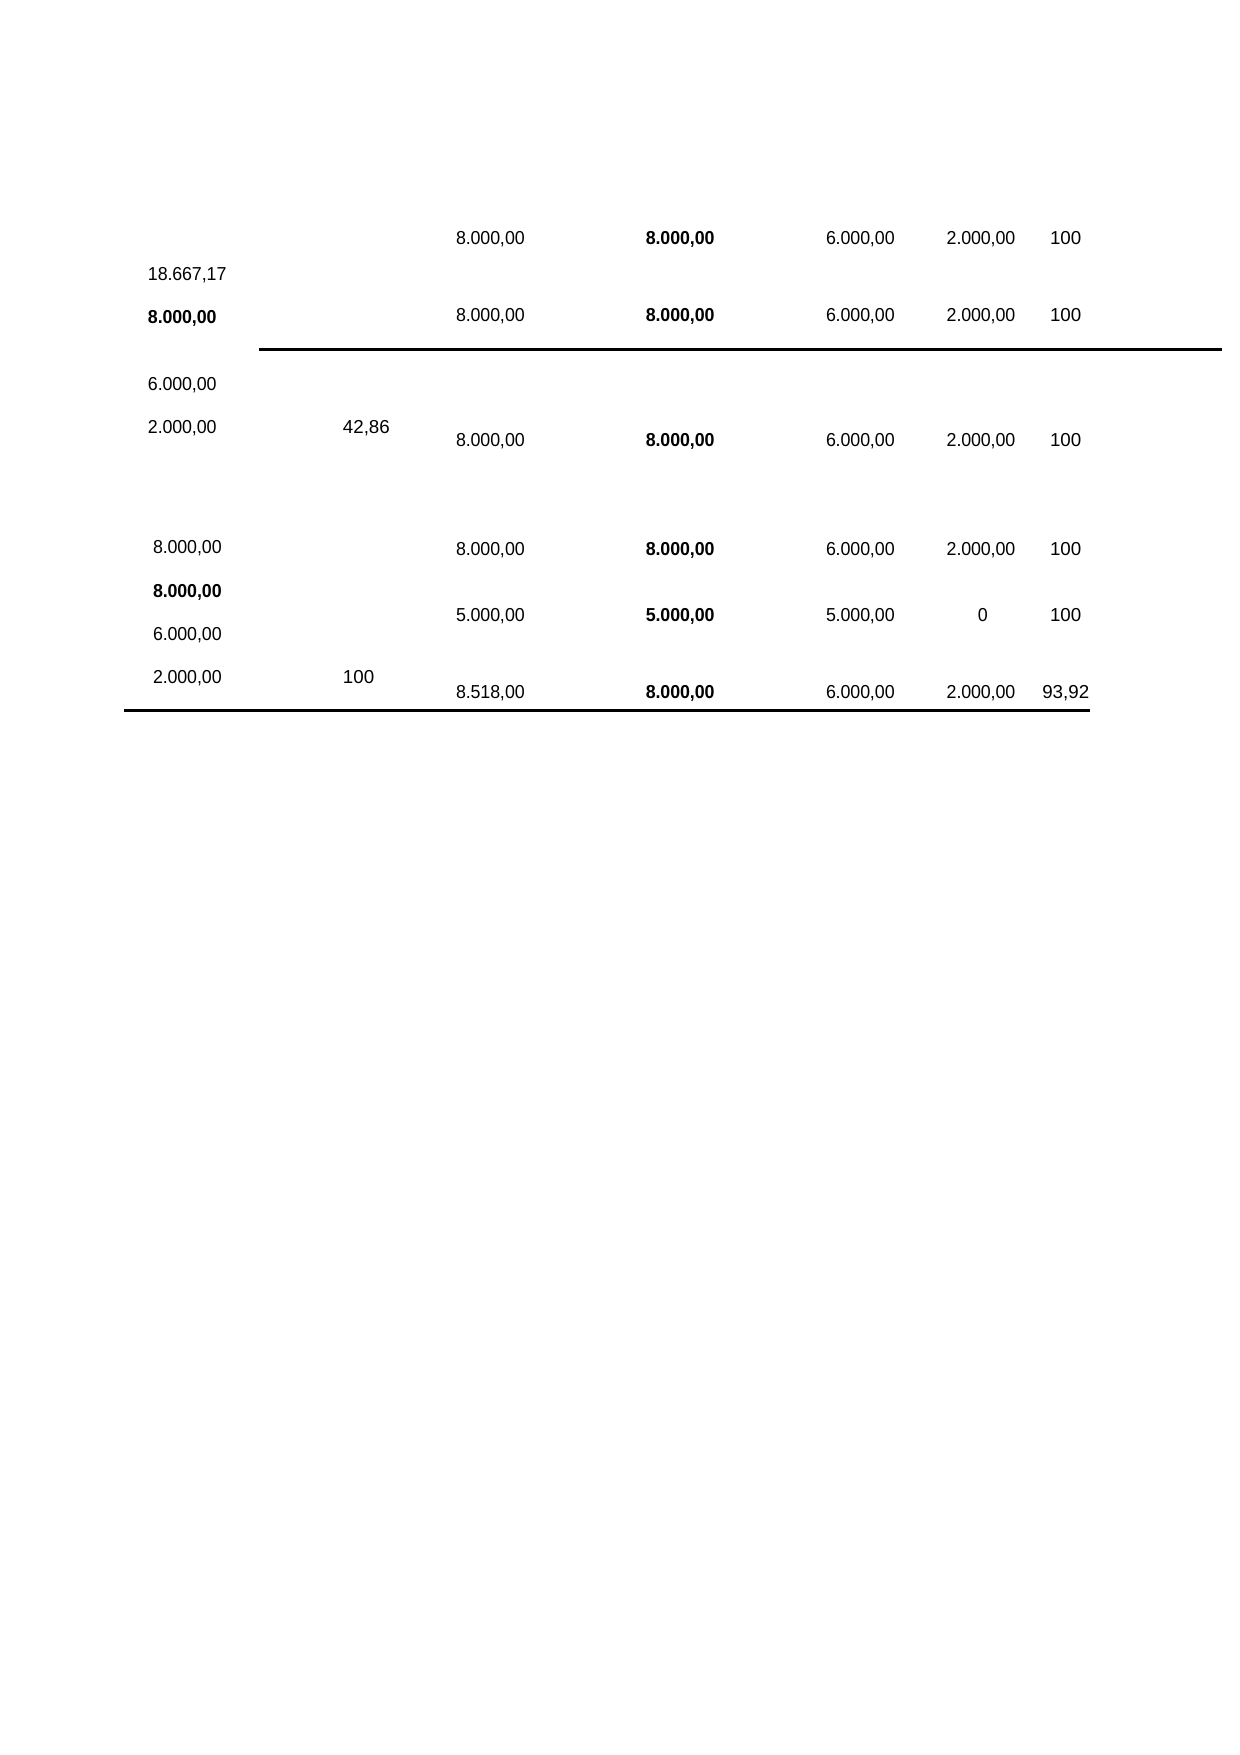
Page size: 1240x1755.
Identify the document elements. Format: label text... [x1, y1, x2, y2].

text 8.000,00 8.000,00 6.000,00 2.000,00 100 [456, 538, 1112, 559]
text 18.667,17 8.000,00 6.000,00 2.000,00 42,86 [148, 263, 393, 438]
text 8.000,00 8.000,00 6.000,00 2.000,00 100 [456, 227, 1112, 249]
text 8.000,00 8.000,00 6.000,00 2.000,00 100 [456, 429, 1112, 450]
text 8.518,00 8.000,00 6.000,00 2.000,00 93,92 [456, 681, 1112, 703]
text 5.000,00 5.000,00 5.000,00 0 100 [456, 604, 1112, 626]
text 8.000,00 8.000,00 6.000,00 2.000,00 100 [153, 536, 393, 687]
text 8.000,00 8.000,00 6.000,00 2.000,00 100 [456, 304, 1112, 326]
